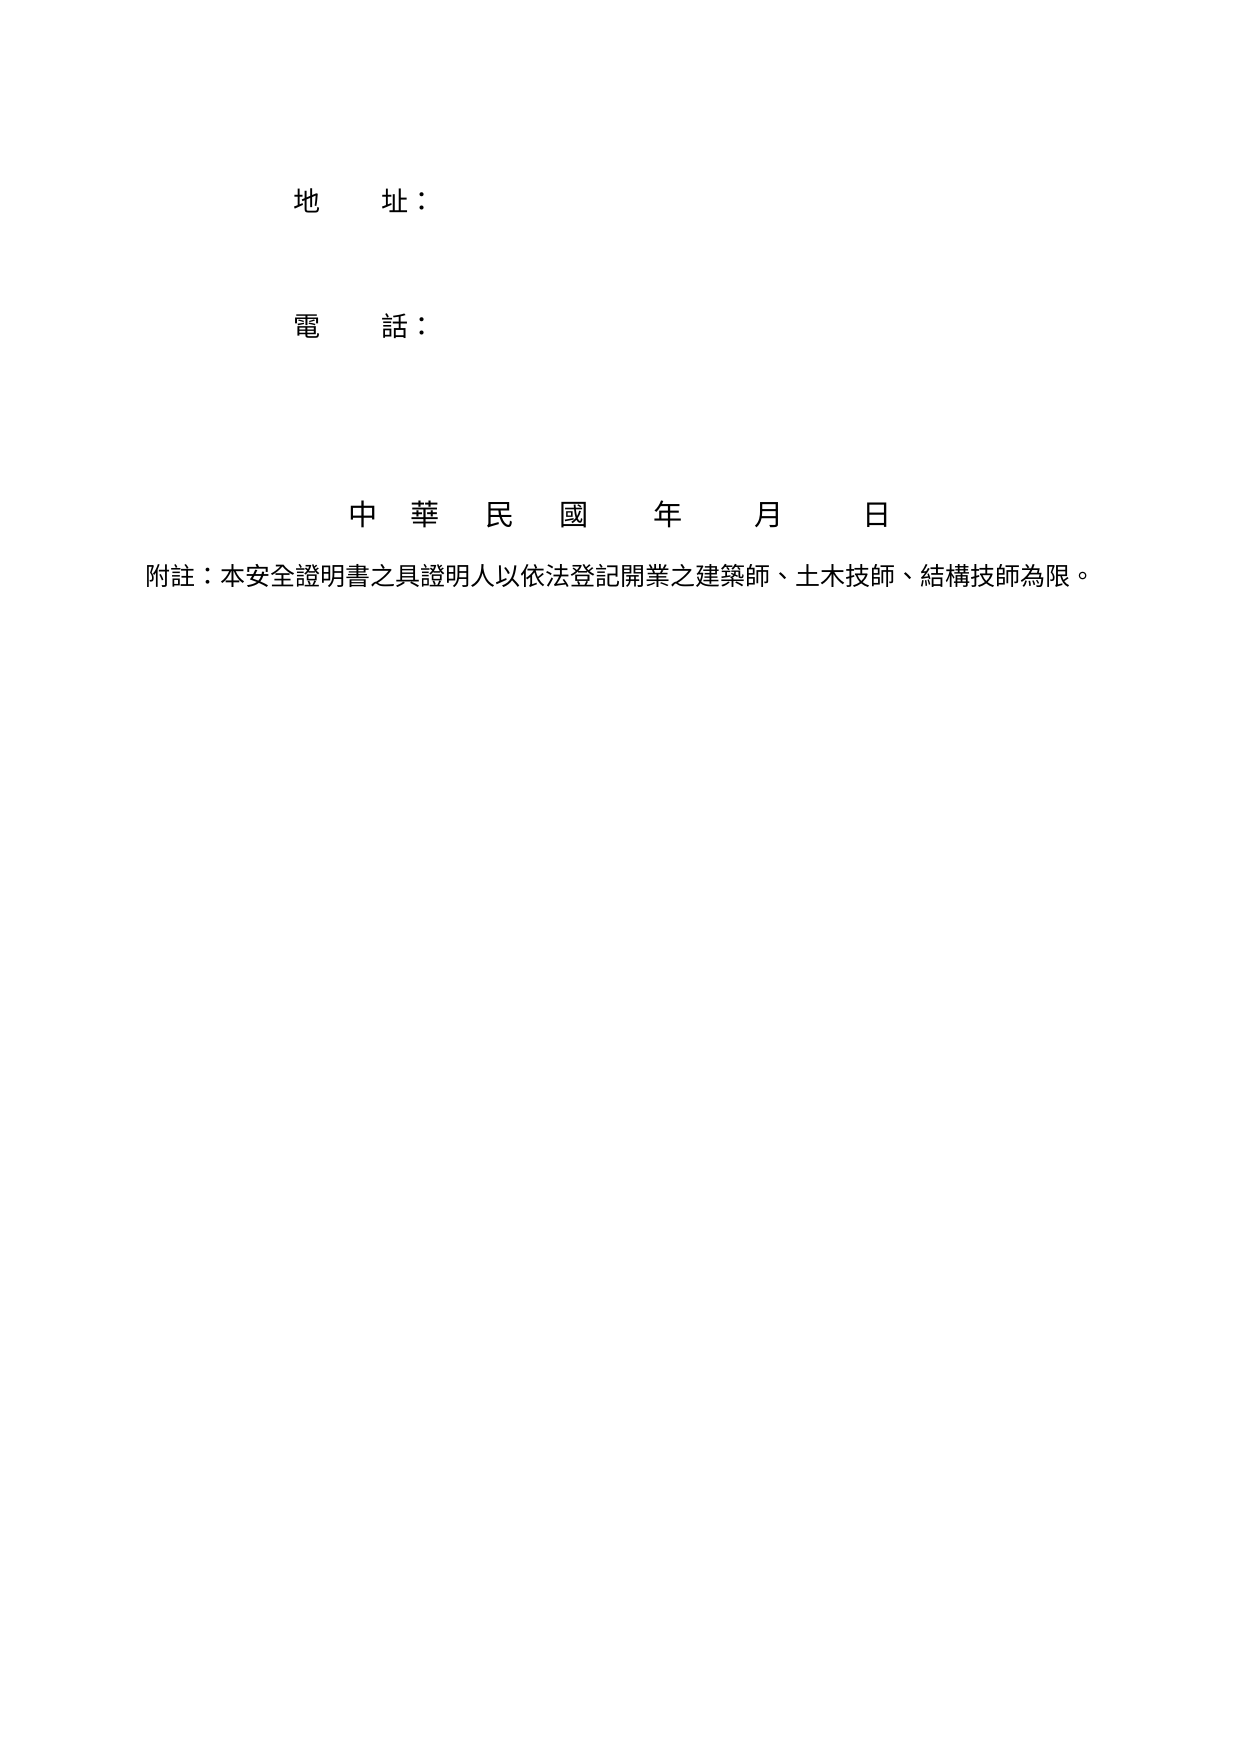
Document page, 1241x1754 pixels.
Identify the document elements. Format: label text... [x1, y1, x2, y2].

text 電 話： [117, 283, 1163, 346]
text 地 址： [77, 158, 1163, 221]
text 附註：本安全證明書之具證明人以依法登記開業之建築師、土木技師、結構技師為限。 [77, 533, 1163, 596]
text 中 華 民 國 年 月 日 [77, 471, 1163, 533]
